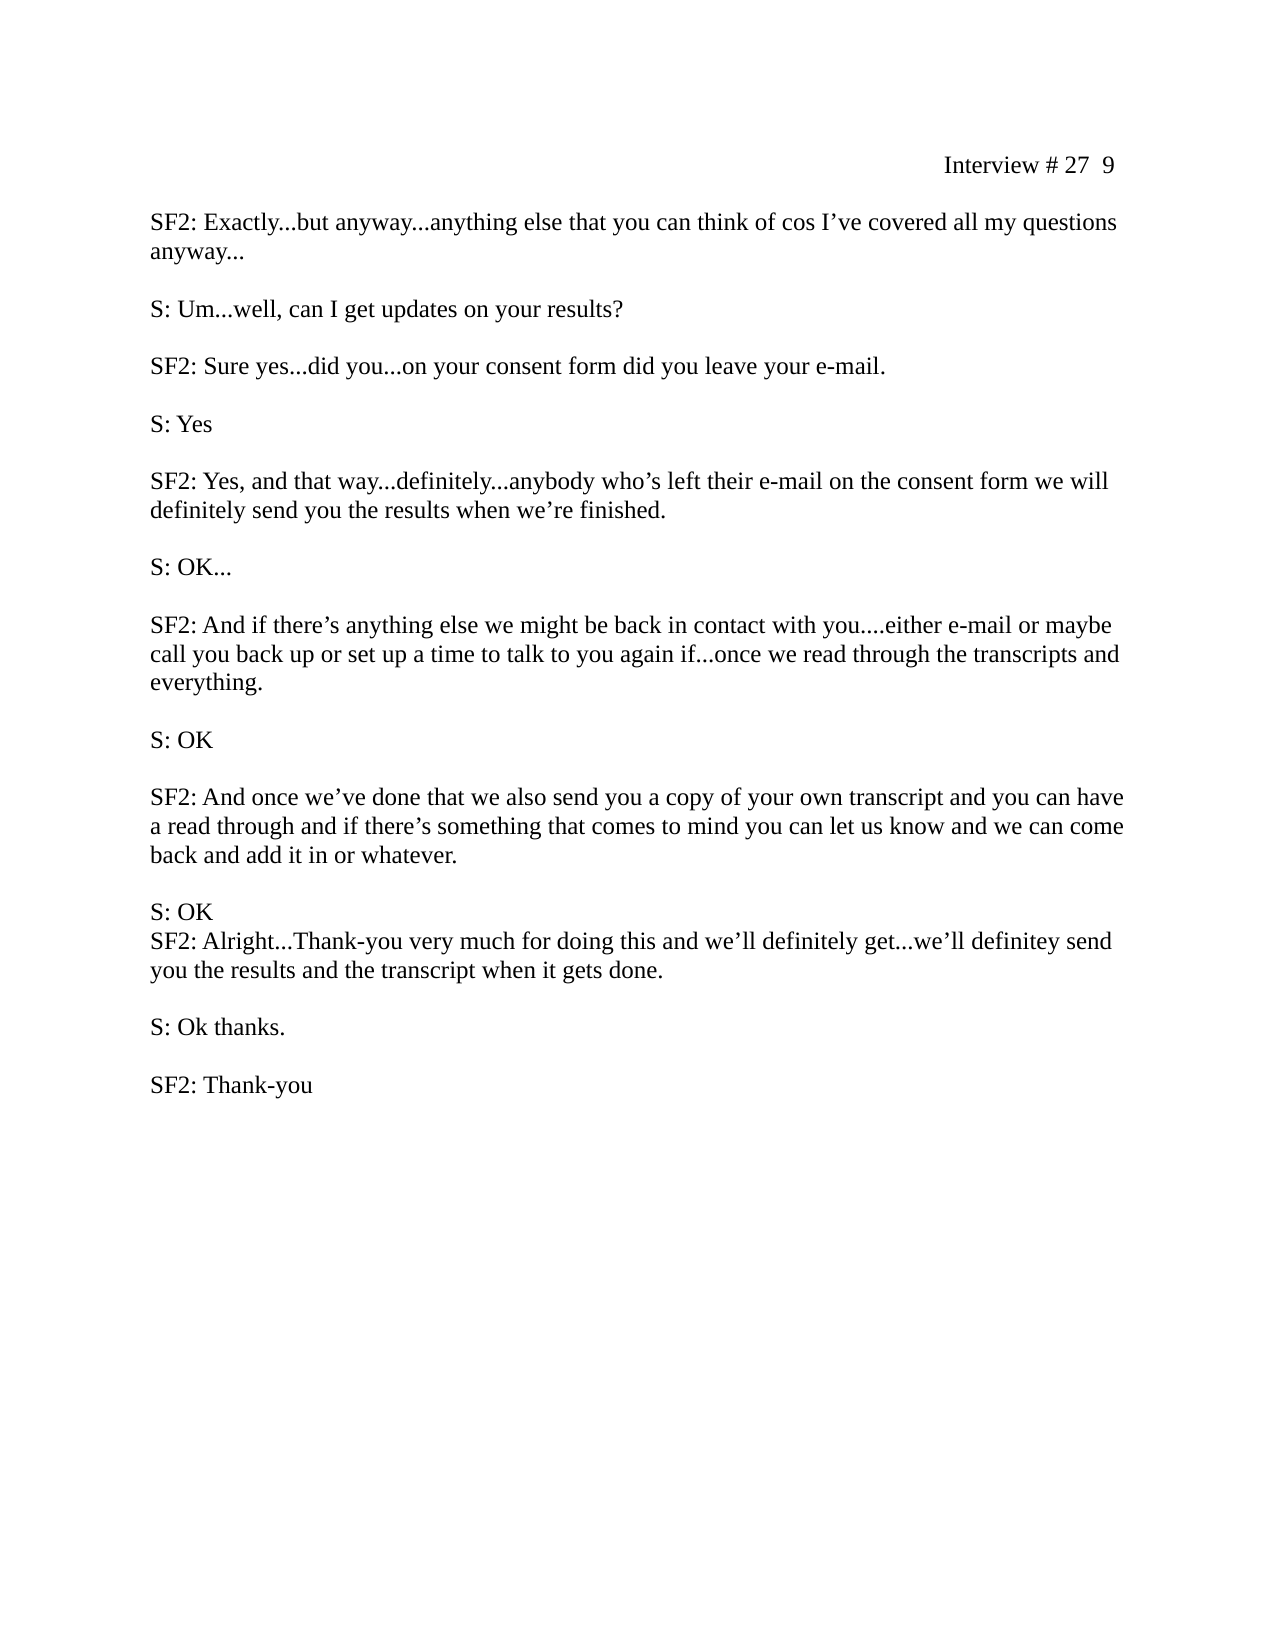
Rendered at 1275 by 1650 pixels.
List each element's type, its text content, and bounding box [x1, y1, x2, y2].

text SF2: And once we’ve done that we also send you a copy of your own transcript and you can have a read through and if there’s something that comes to mind you can let us know and we can come back and add it in or whatever. [150, 782, 1125, 869]
text SF2: Yes, and that way...definitely...anybody who’s left their e-mail on the consent form we will definitely send you the results when we’re finished. [150, 466, 1125, 524]
text S: Ok thanks. [150, 1012, 1125, 1041]
text S: Yes [150, 409, 1125, 437]
text S: OK [150, 897, 1125, 926]
text SF2: Exactly...but anyway...anything else that you can think of cos I’ve covered all my questions anyway... [150, 207, 1125, 265]
text SF2: Sure yes...did you...on your consent form did you leave your e-mail. [150, 351, 1125, 380]
text SF2: Thank-you [150, 1070, 1125, 1099]
text SF2: Alright...Thank-you very much for doing this and we’ll definitely get...we’ll definitey send you the results and the transcript when it gets done. [150, 926, 1125, 984]
text S: Um...well, can I get updates on your results? [150, 294, 1125, 322]
text S: OK... [150, 552, 1125, 581]
text S: OK [150, 725, 1125, 754]
text SF2: And if there’s anything else we might be back in contact with you....either e-mail or maybe call you back up or set up a time to talk to you again if...once we read through the transcripts and everything. [150, 610, 1125, 696]
